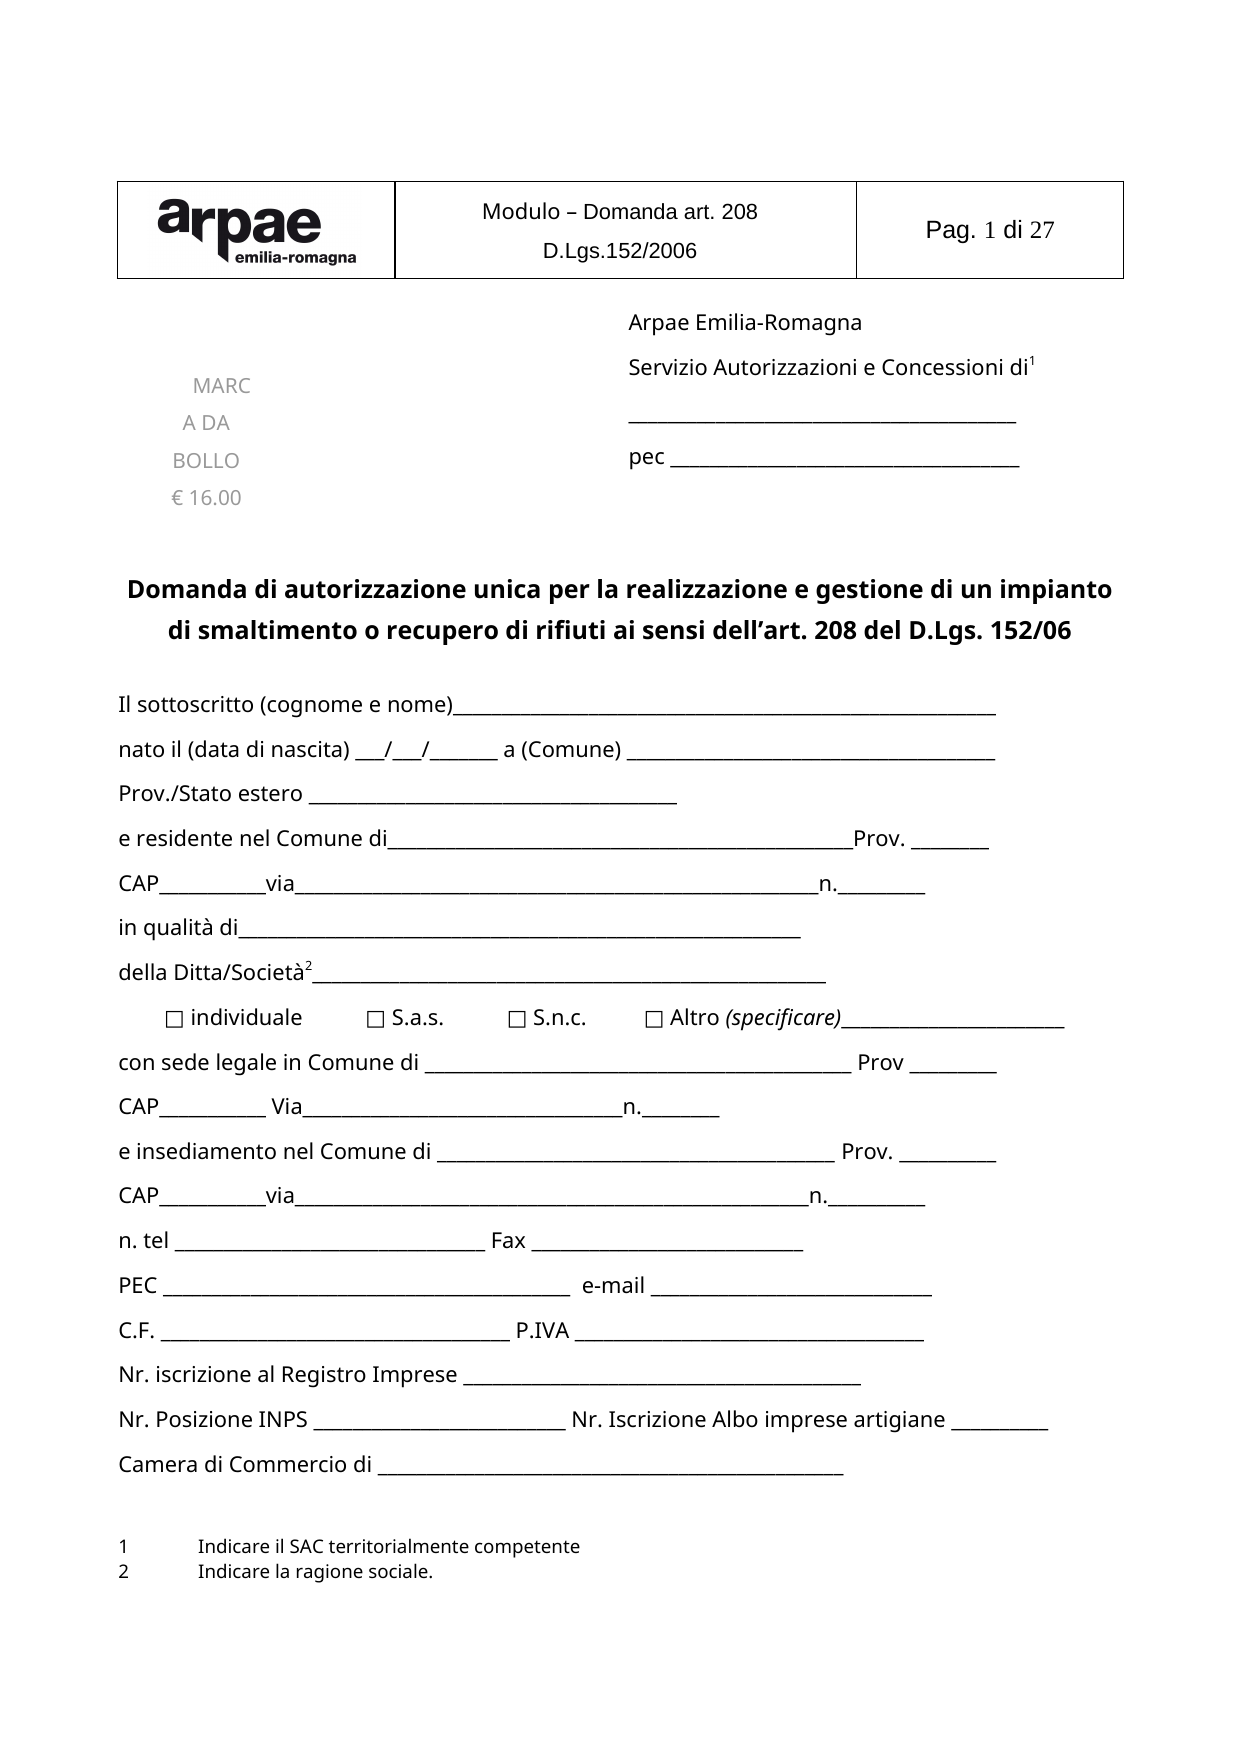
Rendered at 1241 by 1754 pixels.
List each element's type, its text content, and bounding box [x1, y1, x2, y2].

text € 16.00 [144, 476, 252, 513]
text CAP___________via_____________________________________________________n.__________ [118, 1181, 1110, 1210]
text della Ditta/Società_____________________________________________________ [118, 957, 1110, 987]
text Domanda di autorizzazione unica per la realizzazione e gestione di un impianto di smaltimento o recupero di rifiuti ai sensi dell’art. 208 del D.Lgs. 152/06 [118, 572, 1122, 646]
text e insediamento nel Comune di _________________________________________ Prov. __________ [118, 1136, 1110, 1166]
text C.F. ____________________________________ P.IVA ____________________________________ [118, 1314, 1110, 1344]
text CAP___________via______________________________________________________n._________ [118, 868, 1110, 897]
text Nr. Posizione INPS __________________________ Nr. Iscrizione Albo imprese artigiane __________ [118, 1404, 1110, 1434]
text Servizio Autorizzazioni e Concessioni di [628, 352, 1122, 382]
text MARCA DA BOLLO [160, 363, 252, 476]
text nato il (data di nascita) ___/___/_______ a (Comune) ______________________________________ [118, 734, 1110, 763]
text e residente nel Comune di________________________________________________Prov. ________ [118, 823, 1110, 853]
text Nr. iscrizione al Registro Imprese _________________________________________ [118, 1359, 1110, 1389]
text □ individuale □ S.a.s. □ S.n.c. □ Altro (specificare)_______________________ [118, 1002, 1110, 1032]
text PEC __________________________________________ e-mail _____________________________ [118, 1270, 1110, 1300]
text in qualità di__________________________________________________________ [118, 912, 1110, 942]
text con sede legale in Comune di ____________________________________________ Prov _________ CAP___________ Via_________________________________n.________ [118, 1046, 1110, 1121]
text Arpae Emilia-Romagna [628, 307, 1122, 337]
picture [147, 184, 363, 278]
text n. tel ________________________________ Fax ____________________________ [118, 1225, 1110, 1255]
text pec ____________________________________ [628, 441, 1122, 471]
text Prov./Stato estero ______________________________________ [118, 778, 1110, 808]
text Indicare il SAC territorialmente competente [118, 1533, 1122, 1559]
text Indicare la ragione sociale. [118, 1559, 1122, 1584]
text Camera di Commercio di ________________________________________________ [118, 1449, 1110, 1478]
text Il sottoscritto (cognome e nome)________________________________________________________ [118, 689, 1110, 719]
text ________________________________________ [628, 397, 1122, 426]
